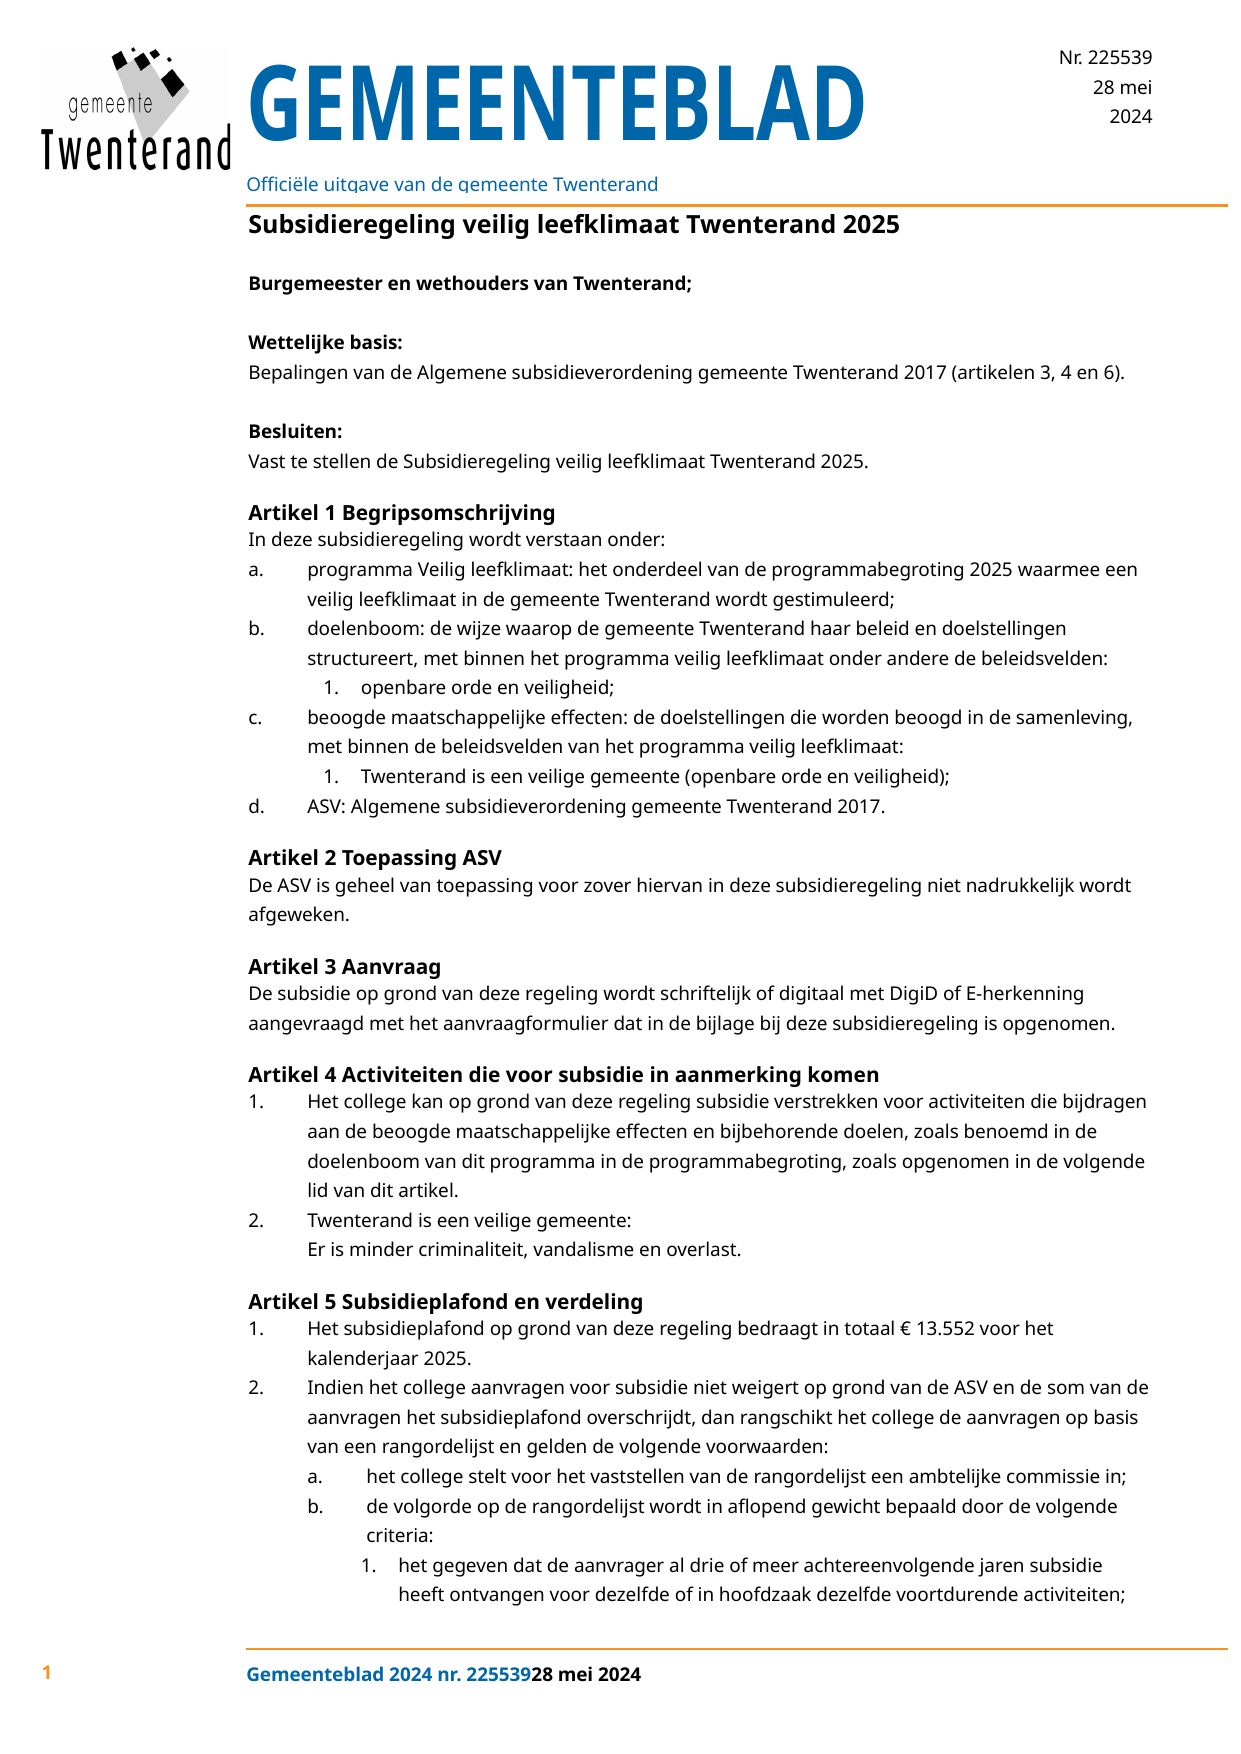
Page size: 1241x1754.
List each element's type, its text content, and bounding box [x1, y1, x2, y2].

list Indien het college aanvragen voor subsidie niet weigert op grond van de ASV en de som van de aanvragen het subsidieplafond overschrijdt, dan rangschikt het college de aanvragen op basis van een rangordelijst en gelden de volgende voorwaarden: [248, 1374, 1152, 1459]
list doelenboom: de wijze waarop de gemeente Twenterand haar beleid en doelstellingen structureert, met binnen het programma veilig leefklimaat onder andere de beleidsvelden: [248, 615, 1152, 671]
list beoogde maatschappelijke effecten: de doelstellingen die worden beoogd in de samenleving, met binnen de beleidsvelden van het programma veilig leefklimaat: [248, 704, 1152, 759]
text Besluiten: [248, 418, 1152, 444]
text Artikel 4 Activiteiten die voor subsidie in aanmerking komen [248, 1060, 1152, 1089]
text Wettelijke basis: [248, 329, 1152, 355]
text Bepalingen van de Algemene subsidieverordening gemeente Twenterand 2017 (artikelen 3, 4 en 6). [248, 359, 1152, 385]
list ASV: Algemene subsidieverordening gemeente Twenterand 2017. [248, 793, 1152, 819]
text Subsidieregeling veilig leefklimaat Twenterand 2025 [248, 207, 1152, 241]
text De subsidie op grond van deze regeling wordt schriftelijk of digitaal met DigiD of E-herkenning aangevraagd met het aanvraagformulier dat in de bijlage bij deze subsidieregeling is opgenomen. [248, 980, 1152, 1036]
list Het college kan op grond van deze regeling subsidie verstrekken voor activiteiten die bijdragen aan de beoogde maatschappelijke effecten en bijbehorende doelen, zoals benoemd in de doelenboom van dit programma in de programmabegroting, zoals opgenomen in de volgende lid van dit artikel. [248, 1089, 1152, 1203]
list Twenterand is een veilige gemeente (openbare orde en veiligheid); [323, 763, 1152, 789]
list het college stelt voor het vaststellen van de rangordelijst een ambtelijke commissie in; [307, 1463, 1152, 1489]
list Er is minder criminaliteit, vandalisme en overlast. [248, 1237, 1152, 1262]
list het gegeven dat de aanvrager al drie of meer achtereenvolgende jaren subsidie heeft ontvangen voor dezelfde of in hoofdzaak dezelfde voortdurende activiteiten; [361, 1552, 1152, 1607]
text Artikel 5 Subsidieplafond en verdeling [248, 1287, 1152, 1315]
list Het subsidieplafond op grond van deze regeling bedraagt in totaal € 13.552 voor het kalenderjaar 2025. [248, 1315, 1152, 1371]
text Burgemeester en wethouders van Twenterand; [248, 270, 1152, 296]
text Artikel 2 Toepassing ASV [248, 843, 1152, 872]
list programma Veilig leefklimaat: het onderdeel van de programmabegroting 2025 waarmee een veilig leefklimaat in de gemeente Twenterand wordt gestimuleerd; [248, 556, 1152, 612]
text Artikel 1 Begripsomschrijving [248, 498, 1152, 527]
list openbare orde en veiligheid; [323, 674, 1152, 700]
text In deze subsidieregeling wordt verstaan onder: [248, 527, 1152, 552]
list de volgorde op de rangordelijst wordt in aflopend gewicht bepaald door de volgende criteria: [307, 1493, 1152, 1548]
text Vast te stellen de Subsidieregeling veilig leefklimaat Twenterand 2025. [248, 448, 1152, 473]
picture [41, 47, 231, 172]
text Artikel 3 Aanvraag [248, 952, 1152, 980]
list Twenterand is een veilige gemeente: [248, 1207, 1152, 1233]
text De ASV is geheel van toepassing voor zover hiervan in deze subsidieregeling niet nadrukkelijk wordt afgeweken. [248, 872, 1152, 927]
